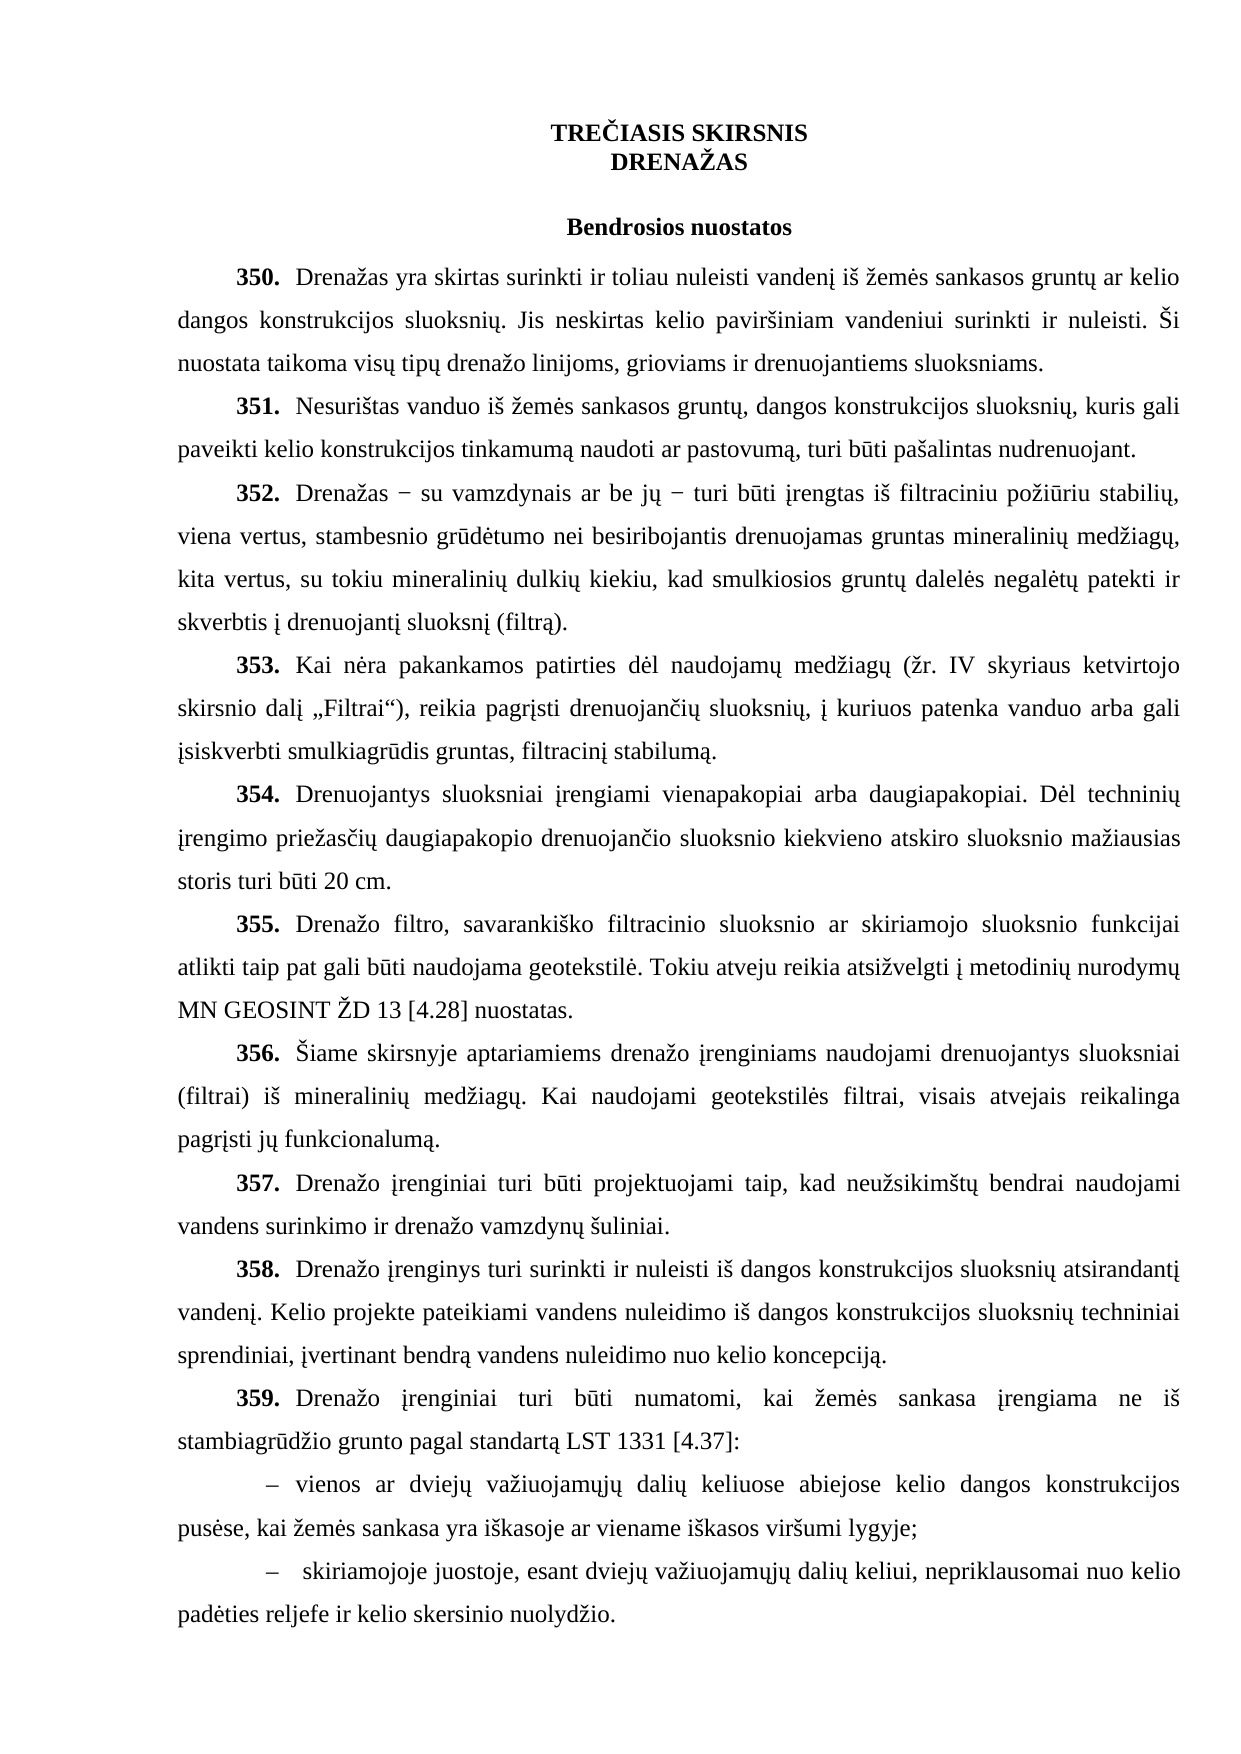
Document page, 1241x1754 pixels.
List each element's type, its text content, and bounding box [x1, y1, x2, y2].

text 356. Šiame skirsnyje aptariamiems drenažo įrenginiams naudojami drenuojantys sluoksniai (filtrai) iš mineralinių medžiagų. Kai naudojami geotekstilės filtrai, visais atvejais reikalinga pagrįsti jų funkcionalumą. [177, 1038, 1181, 1153]
text – vienos ar dviejų važiuojamųjų dalių keliuose abiejose kelio dangos konstrukcijos pusėse, kai žemės sankasa yra iškasoje ar viename iškasos viršumi lygyje; [177, 1469, 1181, 1541]
text 350. Drenažas yra skirtas surinkti ir toliau nuleisti vandenį iš žemės sankasos gruntų ar kelio dangos konstrukcijos sluoksnių. Jis neskirtas kelio paviršiniam vandeniui surinkti ir nuleisti. Ši nuostata taikoma visų tipų drenažo linijoms, grioviams ir drenuojantiems sluoksniams. [177, 262, 1181, 377]
text 353. Kai nėra pakankamos patirties dėl naudojamų medžiagų (žr. IV skyriaus ketvirtojo skirsnio dalį „Filtrai“), reikia pagrįsti drenuojančių sluoksnių, į kuriuos patenka vanduo arba gali įsiskverbti smulkiagrūdis gruntas, filtracinį stabilumą. [177, 650, 1181, 765]
text 359. Drenažo įrenginiai turi būti numatomi, kai žemės sankasa įrengiama ne iš stambiagrūdžio grunto pagal standartą LST 1331 [4.37]: [177, 1383, 1181, 1455]
text 355. Drenažo filtro, savarankiško filtracinio sluoksnio ar skiriamojo sluoksnio funkcijai atlikti taip pat gali būti naudojama geotekstilė. Tokiu atveju reikia atsižvelgti į metodinių nurodymų MN GEOSINT ŽD 13 [4.28] nuostatas. [177, 909, 1181, 1024]
text 352. Drenažas − su vamzdynais ar be jų − turi būti įrengtas iš filtraciniu požiūriu stabilių, viena vertus, stambesnio grūdėtumo nei besiribojantis drenuojamas gruntas mineralinių medžiagų, kita vertus, su tokiu mineralinių dulkių kiekiu, kad smulkiosios gruntų dalelės negalėtų patekti ir skverbtis į drenuojantį sluoksnį (filtrą). [177, 478, 1181, 636]
text 351. Nesurištas vanduo iš žemės sankasos gruntų, dangos konstrukcijos sluoksnių, kuris gali paveikti kelio konstrukcijos tinkamumą naudoti ar pastovumą, turi būti pašalintas nudrenuojant. [177, 391, 1181, 463]
text 357. Drenažo įrenginiai turi būti projektuojami taip, kad neužsikimštų bendrai naudojami vandens surinkimo ir drenažo vamzdynų šuliniai. [177, 1168, 1181, 1239]
text 354. Drenuojantys sluoksniai įrengiami vienapakopiai arba daugiapakopiai. Dėl techninių įrengimo priežasčių daugiapakopio drenuojančio sluoksnio kiekvieno atskiro sluoksnio mažiausias storis turi būti 20 cm. [177, 779, 1181, 894]
text 358. Drenažo įrenginys turi surinkti ir nuleisti iš dangos konstrukcijos sluoksnių atsirandantį vandenį. Kelio projekte pateikiami vandens nuleidimo iš dangos konstrukcijos sluoksnių techniniai sprendiniai, įvertinant bendrą vandens nuleidimo nuo kelio koncepciją. [177, 1254, 1181, 1369]
text TREČIASIS SKIRSNIS [177, 118, 1181, 147]
text DRENAŽAS [177, 147, 1181, 176]
text – skiriamojoje juostoje, esant dviejų važiuojamųjų dalių keliui, nepriklausomai nuo kelio padėties reljefe ir kelio skersinio nuolydžio. [177, 1556, 1181, 1628]
text Bendrosios nuostatos [177, 212, 1181, 240]
